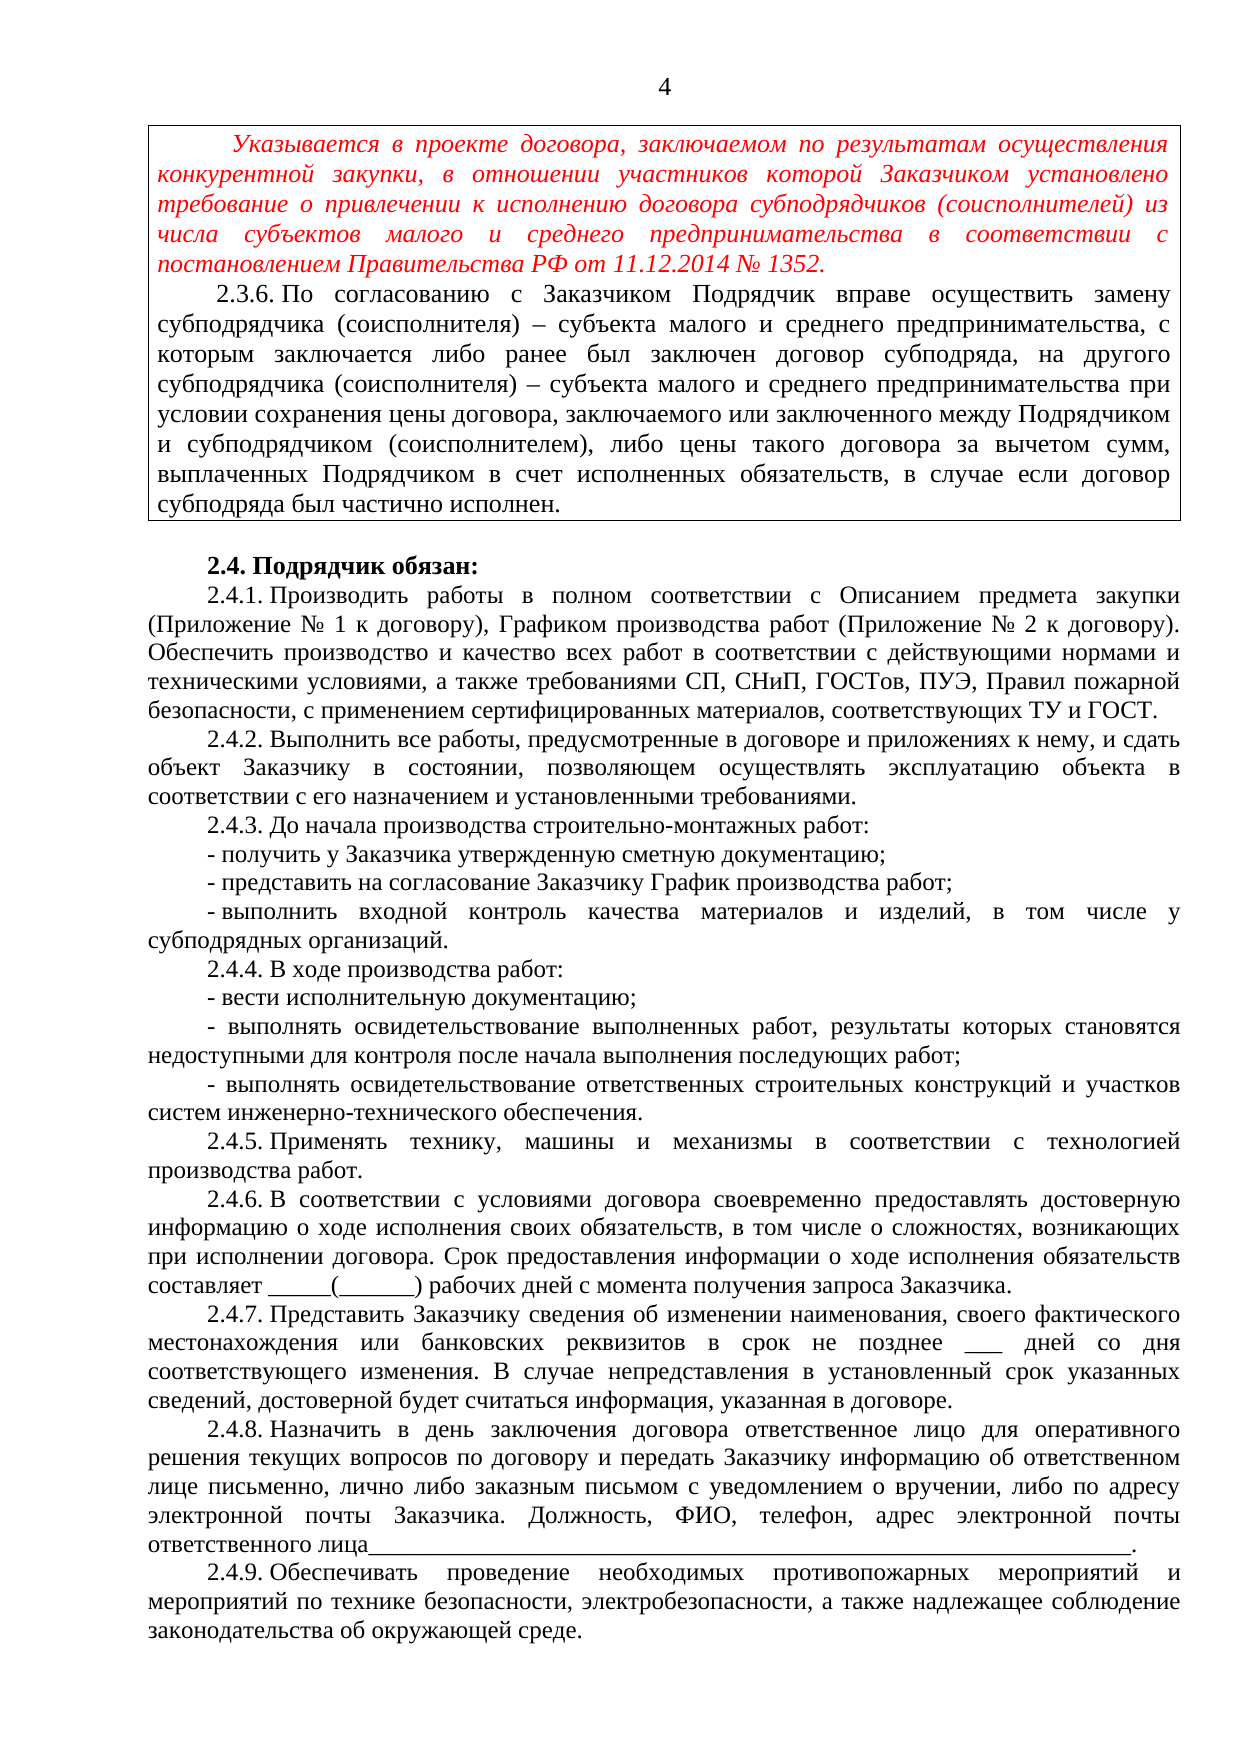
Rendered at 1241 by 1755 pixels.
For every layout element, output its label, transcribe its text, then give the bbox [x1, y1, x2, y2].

text 2.4.3. До начала производства строительно-монтажных работ: [148, 810, 1181, 839]
text - представить на согласование Заказчику График производства работ; [148, 867, 1181, 896]
text 2.4.7. Представить Заказчику сведения об изменении наименования, своего фактического местонахождения или банковских реквизитов в срок не позднее ___ дней со дня соответствующего изменения. В случае непредставления в установленный срок указанных сведений, достоверной будет считаться информация, указанная в договоре. [148, 1299, 1181, 1414]
text - выполнять освидетельствование ответственных строительных конструкций и участков систем инженерно-технического обеспечения. [148, 1069, 1181, 1126]
text 2.4.4. В ходе производства работ: [148, 954, 1181, 982]
text - получить у Заказчика утвержденную сметную документацию; [148, 839, 1181, 867]
text - вести исполнительную документацию; [148, 982, 1181, 1011]
text 2.4.2. Выполнить все работы, предусмотренные в договоре и приложениях к нему, и сдать объект Заказчику в состоянии, позволяющем осуществлять эксплуатацию объекта в соответствии с его назначением и установленными требованиями. [148, 724, 1181, 810]
text 2.4.6. В соответствии с условиями договора своевременно предоставлять достоверную информацию о ходе исполнения своих обязательств, в том числе о сложностях, возникающих при исполнении договора. Срок предоставления информации о ходе исполнения обязательств составляет _____(______) рабочих дней с момента получения запроса Заказчика. [148, 1184, 1181, 1299]
text 2.4.8. Назначить в день заключения договора ответственное лицо для оперативного решения текущих вопросов по договору и передать Заказчику информацию об ответственном лице письменно, лично либо заказным письмом с уведомлением о вручении, либо по адресу электронной почты Заказчика. Должность, ФИО, телефон, адрес электронной почты ответственного лица_____________________________________________________________. [148, 1414, 1181, 1557]
text 2.4.9. Обеспечивать проведение необходимых противопожарных мероприятий и мероприятий по технике безопасности, электробезопасности, а также надлежащее соблюдение законодательства об окружающей среде. [148, 1557, 1181, 1644]
text 2.4.1. Производить работы в полном соответствии с Описанием предмета закупки (Приложение № 1 к договору), Графиком производства работ (Приложение № 2 к договору). Обеспечить производство и качество всех работ в соответствии с действующими нормами и техническими условиями, а также требованиями СП, СНиП, ГОСТов, ПУЭ, Правил пожарной безопасности, с применением сертифицированных материалов, соответствующих ТУ и ГОСТ. [148, 580, 1181, 724]
text Указывается в проекте договора, заключаемом по результатам осуществления конкурентной закупки, в отношении участников которой Заказчиком установлено требование о привлечении к исполнению договора субподрядчиков (соисполнителей) из числа субъектов малого и среднего предпринимательства в соответствии с постановлением Правительства РФ от 11.12.2014 № 1352. [149, 126, 1180, 275]
text 2.4. Подрядчик обязан: [207, 550, 1181, 580]
text - выполнять освидетельствование выполненных работ, результаты которых становятся недоступными для контроля после начала выполнения последующих работ; [148, 1011, 1181, 1069]
text 2.4.5. Применять технику, машины и механизмы в соответствии с технологией производства работ. [148, 1126, 1181, 1184]
text - выполнить входной контроль качества материалов и изделий, в том числе у субподрядных организаций. [148, 896, 1181, 954]
text 2.3.6. По согласованию с Заказчиком Подрядчик вправе осуществить замену субподрядчика (соисполнителя) – субъекта малого и среднего предпринимательства, с которым заключается либо ранее был заключен договор субподряда, на другого субподрядчика (соисполнителя) – субъекта малого и среднего предпринимательства при условии сохранения цены договора, заключаемого или заключенного между Подрядчиком и субподрядчиком (соисполнителем), либо цены такого договора за вычетом сумм, выплаченных Подрядчиком в счет исполненных обязательств, в случае если договор субподряда был частично исполнен. [149, 275, 1180, 520]
